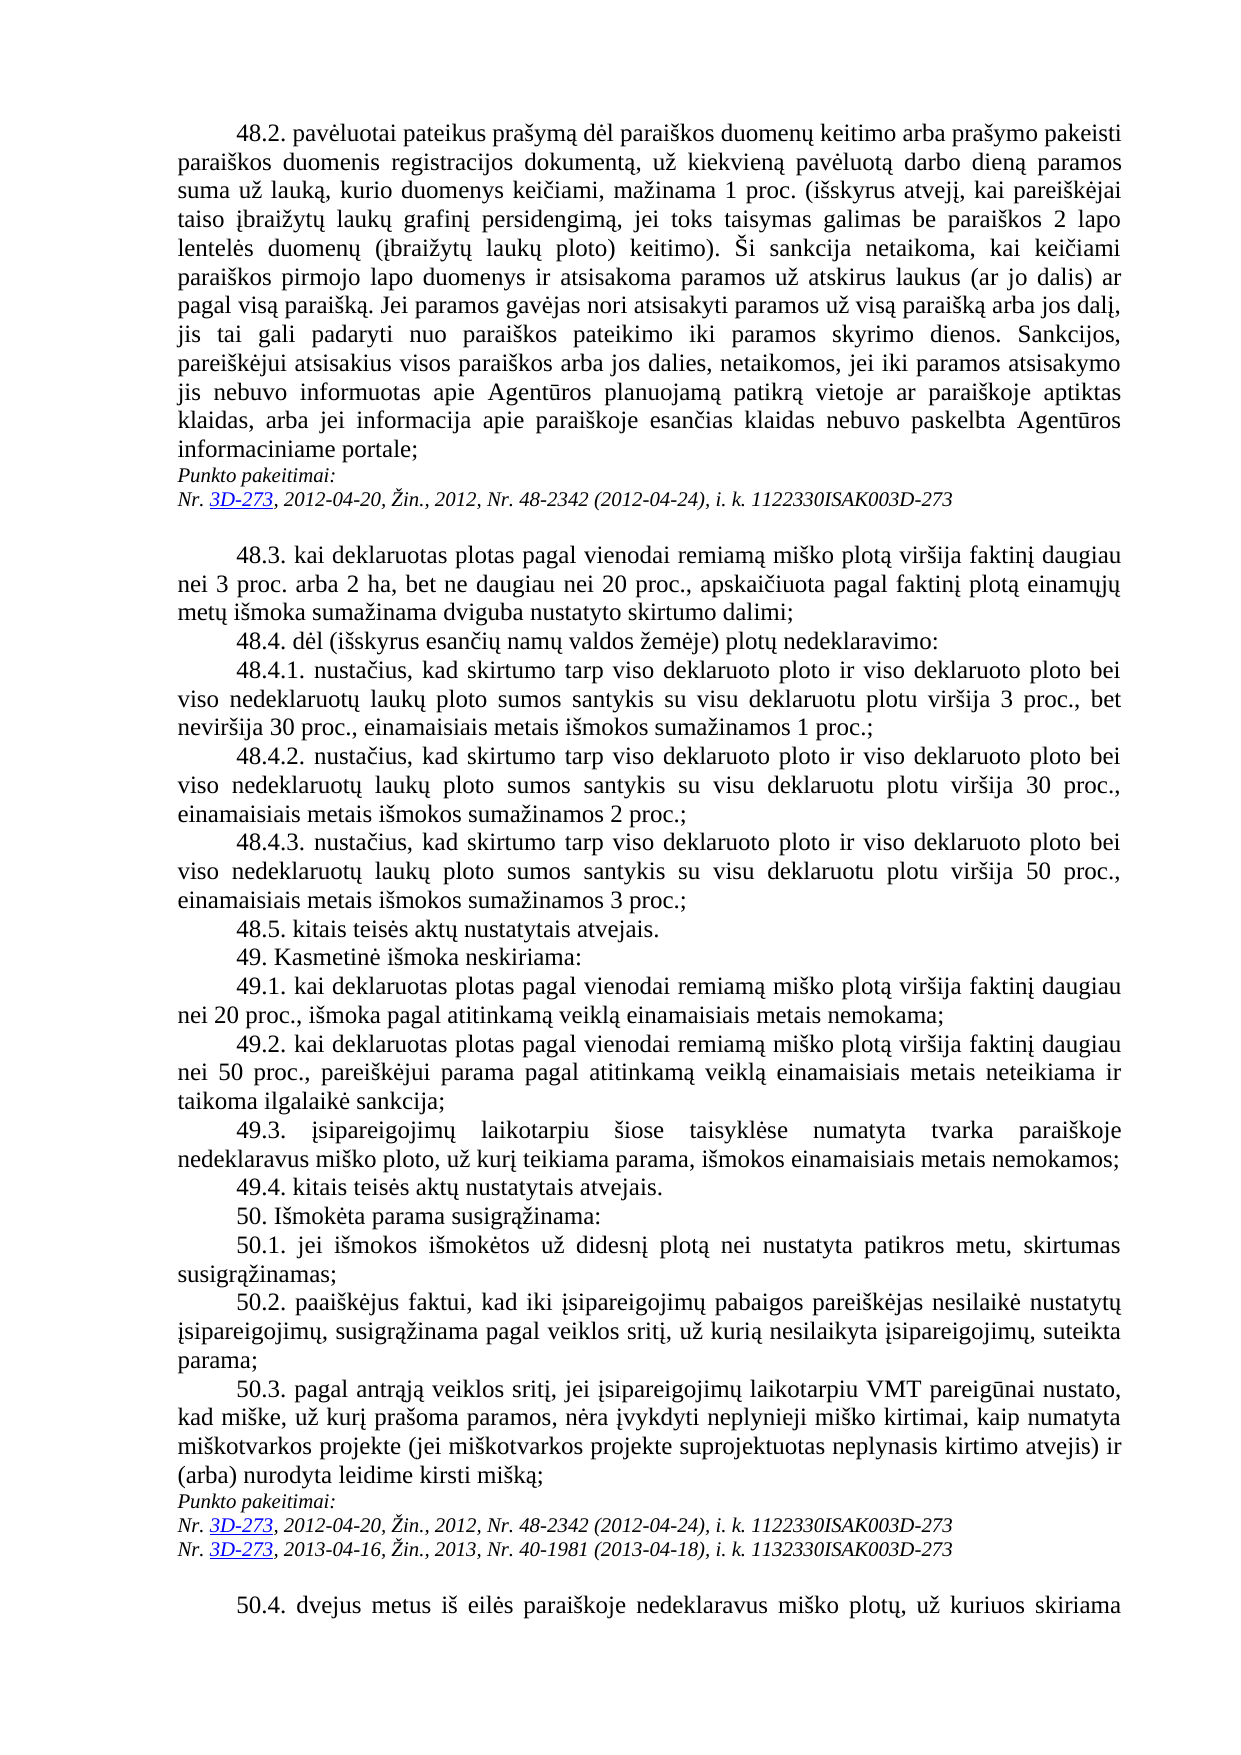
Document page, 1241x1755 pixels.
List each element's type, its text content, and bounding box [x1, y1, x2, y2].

text Punkto pakeitimai: [177, 1489, 1122, 1513]
text 48.5. kitais teisės aktų nustatytais atvejais. [177, 914, 1122, 942]
text Nr. 3D-273, 2012-04-20, Žin., 2012, Nr. 48-2342 (2012-04-24), i. k. 1122330ISAK003D-273 [177, 487, 1122, 511]
text 49.4. kitais teisės aktų nustatytais atvejais. [177, 1172, 1122, 1201]
text Punkto pakeitimai: [177, 463, 1122, 487]
text 50. Išmokėta parama susigrąžinama: [177, 1201, 1122, 1230]
text 48.4.2. nustačius, kad skirtumo tarp viso deklaruoto ploto ir viso deklaruoto ploto bei viso nedeklaruotų laukų ploto sumos santykis su visu deklaruotu plotu viršija 30 proc., einamaisiais metais išmokos sumažinamos 2 proc.; [177, 741, 1122, 827]
text 49.1. kai deklaruotas plotas pagal vienodai remiamą miško plotą viršija faktinį daugiau nei 20 proc., išmoka pagal atitinkamą veiklą einamaisiais metais nemokama; [177, 971, 1122, 1029]
text 48.4.3. nustačius, kad skirtumo tarp viso deklaruoto ploto ir viso deklaruoto ploto bei viso nedeklaruotų laukų ploto sumos santykis su visu deklaruotu plotu viršija 50 proc., einamaisiais metais išmokos sumažinamos 3 proc.; [177, 827, 1122, 914]
text 48.4. dėl (išskyrus esančių namų valdos žemėje) plotų nedeklaravimo: [177, 626, 1122, 655]
text 48.3. kai deklaruotas plotas pagal vienodai remiamą miško plotą viršija faktinį daugiau nei 3 proc. arba 2 ha, bet ne daugiau nei 20 proc., apskaičiuota pagal faktinį plotą einamųjų metų išmoka sumažinama dviguba nustatyto skirtumo dalimi; [177, 540, 1122, 626]
text 50.4. dvejus metus iš eilės paraiškoje nedeklaravus miško plotų, už kuriuos skiriama [177, 1590, 1122, 1618]
text 48.4.1. nustačius, kad skirtumo tarp viso deklaruoto ploto ir viso deklaruoto ploto bei viso nedeklaruotų laukų ploto sumos santykis su visu deklaruotu plotu viršija 3 proc., bet neviršija 30 proc., einamaisiais metais išmokos sumažinamos 1 proc.; [177, 655, 1122, 741]
text 49.3. įsipareigojimų laikotarpiu šiose taisyklėse numatyta tvarka paraiškoje nedeklaravus miško ploto, už kurį teikiama parama, išmokos einamaisiais metais nemokamos; [177, 1115, 1122, 1172]
text 49. Kasmetinė išmoka neskiriama: [177, 942, 1122, 971]
text 50.2. paaiškėjus faktui, kad iki įsipareigojimų pabaigos pareiškėjas nesilaikė nustatytų įsipareigojimų, susigrąžinama pagal veiklos sritį, už kurią nesilaikyta įsipareigojimų, suteikta parama; [177, 1287, 1122, 1374]
text 50.3. pagal antrąją veiklos sritį, jei įsipareigojimų laikotarpiu VMT pareigūnai nustato, kad miške, už kurį prašoma paramos, nėra įvykdyti neplynieji miško kirtimai, kaip numatyta miškotvarkos projekte (jei miškotvarkos projekte suprojektuotas neplynasis kirtimo atvejis) ir (arba) nurodyta leidime kirsti mišką; [177, 1374, 1122, 1489]
text 50.1. jei išmokos išmokėtos už didesnį plotą nei nustatyta patikros metu, skirtumas susigrąžinamas; [177, 1230, 1122, 1287]
text 49.2. kai deklaruotas plotas pagal vienodai remiamą miško plotą viršija faktinį daugiau nei 50 proc., pareiškėjui parama pagal atitinkamą veiklą einamaisiais metais neteikiama ir taikoma ilgalaikė sankcija; [177, 1029, 1122, 1115]
text Nr. 3D-273, 2013-04-16, Žin., 2013, Nr. 40-1981 (2013-04-18), i. k. 1132330ISAK003D-273 [177, 1537, 1122, 1561]
text 48.2. pavėluotai pateikus prašymą dėl paraiškos duomenų keitimo arba prašymo pakeisti paraiškos duomenis registracijos dokumentą, už kiekvieną pavėluotą darbo dieną paramos suma už lauką, kurio duomenys keičiami, mažinama 1 proc. (išskyrus atvejį, kai pareiškėjai taiso įbraižytų laukų grafinį persidengimą, jei toks taisymas galimas be paraiškos 2 lapo lentelės duomenų (įbraižytų laukų ploto) keitimo). Ši sankcija netaikoma, kai keičiami paraiškos pirmojo lapo duomenys ir atsisakoma paramos už atskirus laukus (ar jo dalis) ar pagal visą paraišką. Jei paramos gavėjas nori atsisakyti paramos už visą paraišką arba jos dalį, jis tai gali padaryti nuo paraiškos pateikimo iki paramos skyrimo dienos. Sankcijos, pareiškėjui atsisakius visos paraiškos arba jos dalies, netaikomos, jei iki paramos atsisakymo jis nebuvo informuotas apie Agentūros planuojamą patikrą vietoje ar paraiškoje aptiktas klaidas, arba jei informacija apie paraiškoje esančias klaidas nebuvo paskelbta Agentūros informaciniame portale; [177, 118, 1122, 463]
text Nr. 3D-273, 2012-04-20, Žin., 2012, Nr. 48-2342 (2012-04-24), i. k. 1122330ISAK003D-273 [177, 1513, 1122, 1537]
